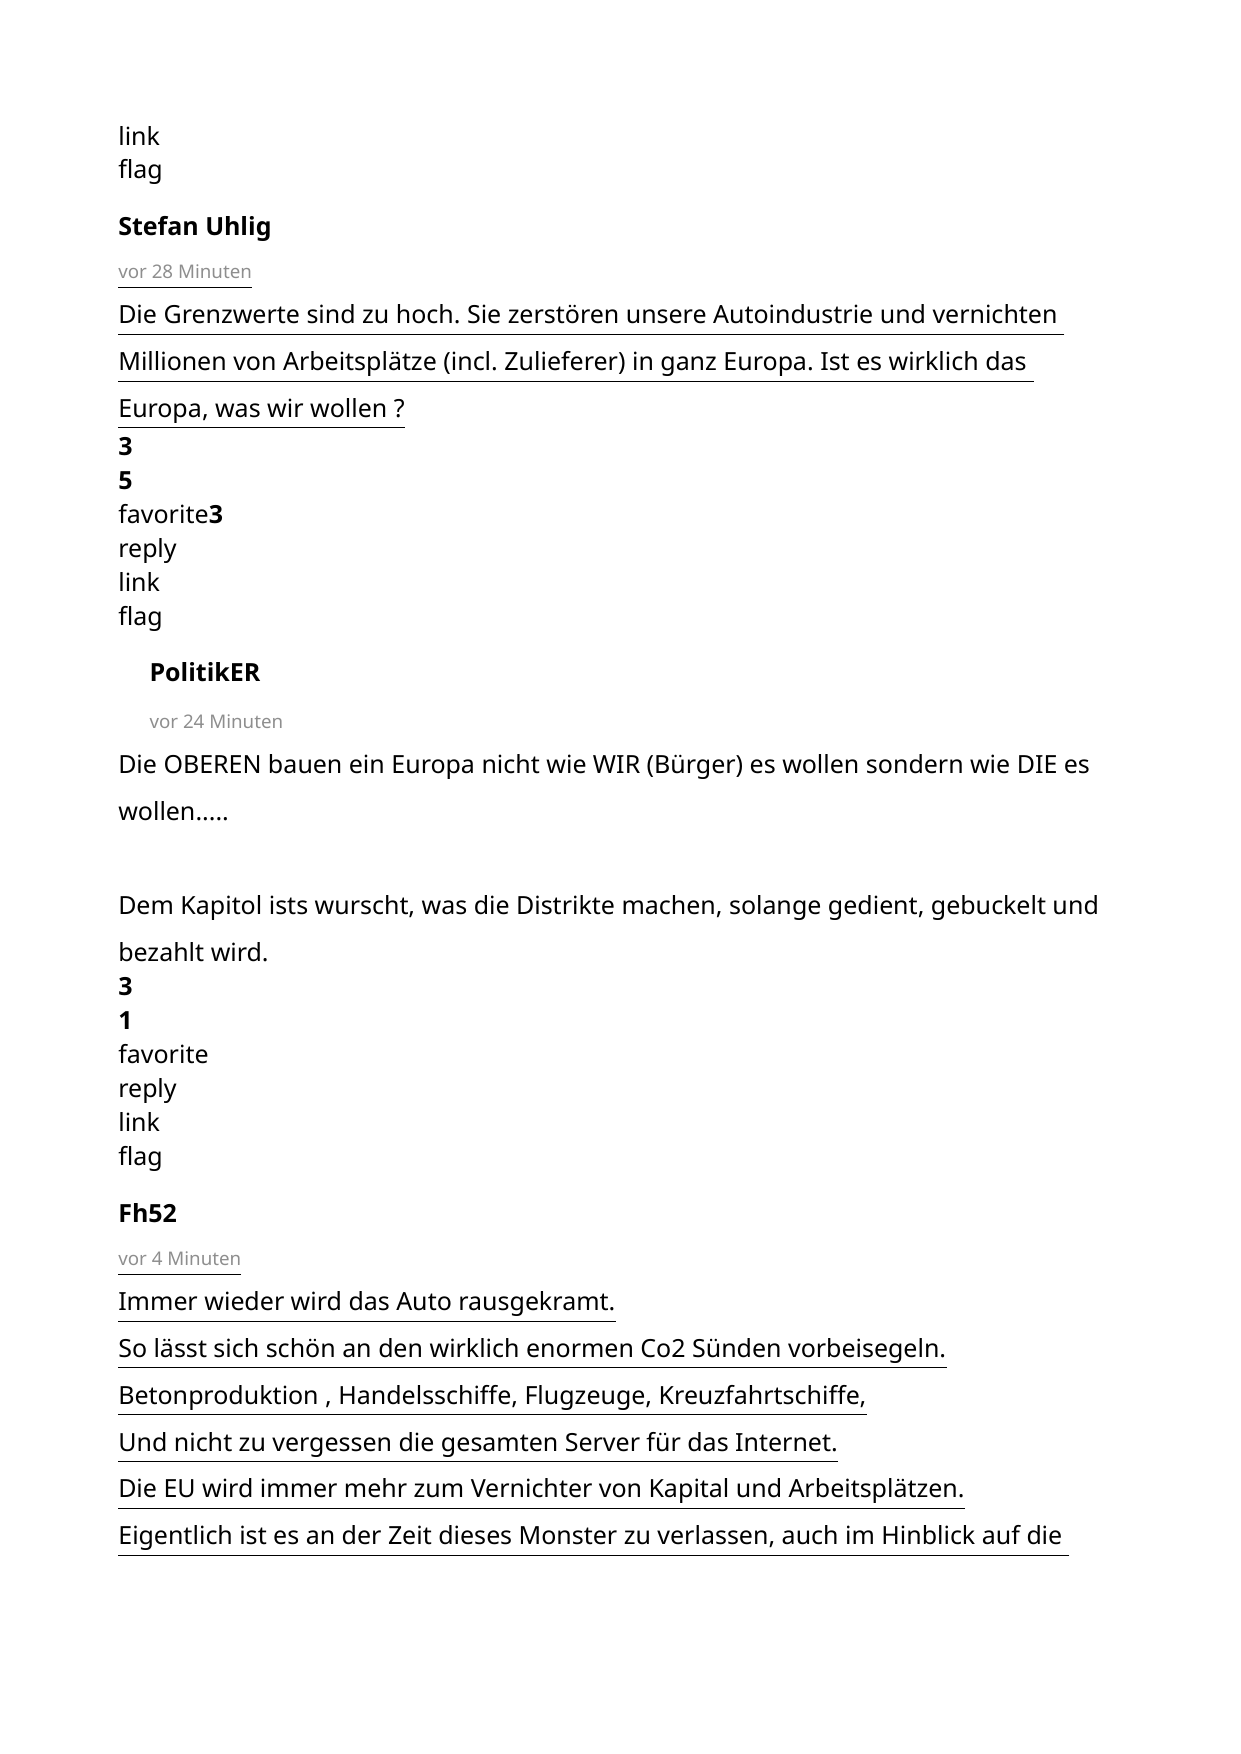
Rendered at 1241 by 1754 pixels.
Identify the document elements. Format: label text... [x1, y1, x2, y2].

text reply [118, 1071, 1122, 1105]
text Die Grenzwerte sind zu hoch. Sie zerstören unsere Autoindustrie und vernichten Millionen von Arbeitsplätze (incl. Zulieferer) in ganz Europa. Ist es wirklich das Europa, was wir wollen ? [118, 288, 1122, 428]
text Fh52 [118, 1189, 1114, 1229]
text link [118, 118, 1122, 152]
text vor 4 Minuten [118, 1245, 1122, 1275]
text Immer wieder wird das Auto rausgekramt. So lässt sich schön an den wirklich enormen Co2 Sünden vorbeisegeln. Betonproduktion , Handelsschiffe, Flugzeuge, Kreuzfahrtschiffe, Und nicht zu vergessen die gesamten Server für das Internet. Die EU wird immer mehr zum Vernichter von Kapital und Arbeitsplätzen. Eigentlich ist es an der Zeit dieses Monster zu verlassen, auch im Hinblick auf die [118, 1275, 1122, 1556]
text flag [118, 1139, 1122, 1173]
text favorite [118, 1037, 1122, 1071]
text vor 24 Minuten [149, 705, 1122, 734]
text reply [118, 531, 1122, 565]
text PolitikER [149, 648, 1114, 689]
text flag [118, 152, 1122, 186]
text favorite3 [118, 497, 1122, 531]
text 5 [118, 462, 1122, 497]
text 1 [118, 1003, 1122, 1037]
text Stefan Uhlig [118, 202, 1114, 242]
text vor 28 Minuten [118, 258, 1122, 288]
text flag [118, 599, 1122, 633]
text link [118, 1105, 1122, 1139]
text 3 [118, 969, 1122, 1003]
text Die OBEREN bauen ein Europa nicht wie WIR (Bürger) es wollen sondern wie DIE es wollen..... Dem Kapitol ists wurscht, was die Distrikte machen, solange gedient, gebuckelt und bezahlt wird. [118, 734, 1122, 969]
text link [118, 565, 1122, 599]
text 3 [118, 428, 1122, 462]
